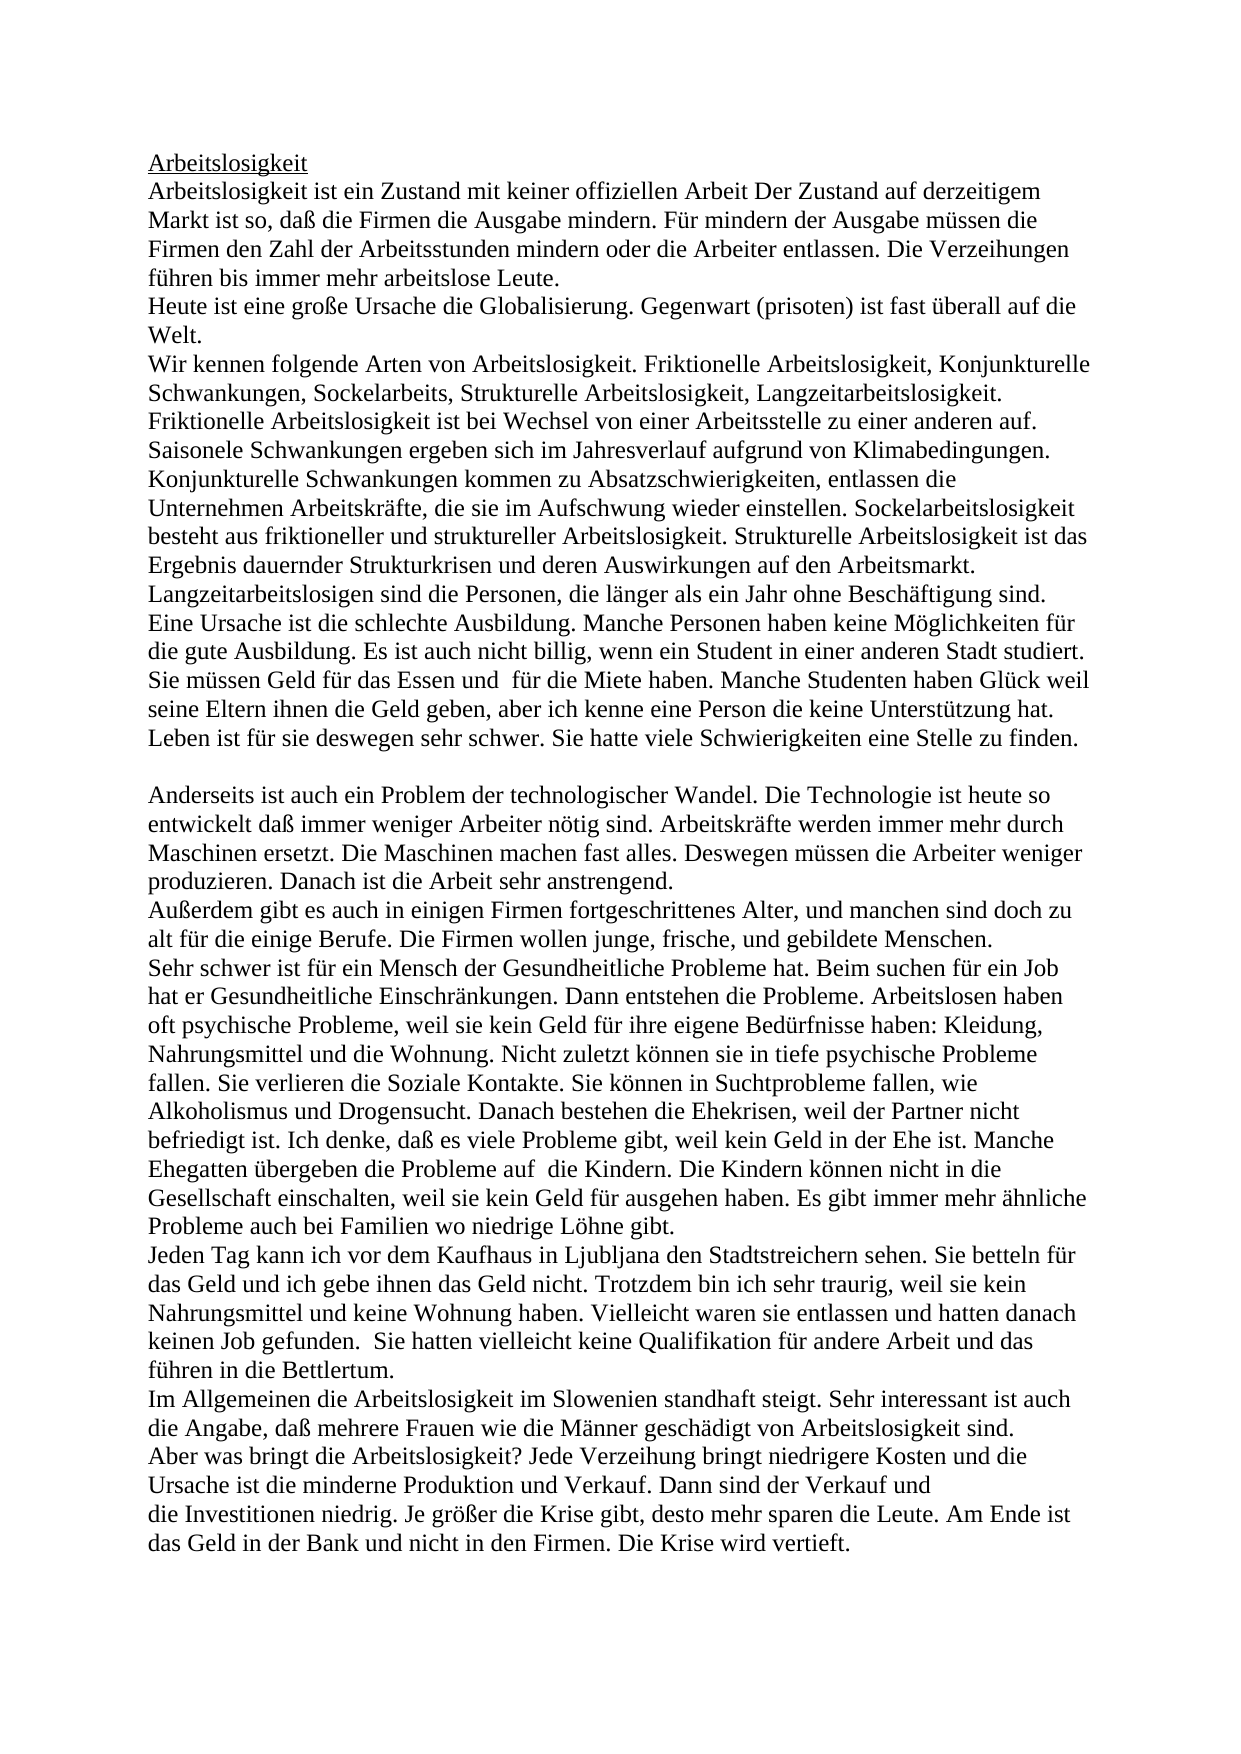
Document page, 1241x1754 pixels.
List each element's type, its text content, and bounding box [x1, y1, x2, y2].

text Anderseits ist auch ein Problem der technologischer Wandel. Die Technologie ist heute so entwickelt daß immer weniger Arbeiter nötig sind. Arbeitskräfte werden immer mehr durch Maschinen ersetzt. Die Maschinen machen fast alles. Deswegen müssen die Arbeiter weniger produzieren. Danach ist die Arbeit sehr anstrengend. [148, 780, 1093, 895]
text Sehr schwer ist für ein Mensch der Gesundheitliche Probleme hat. Beim suchen für ein Job hat er Gesundheitliche Einschränkungen. Dann entstehen die Probleme. Arbeitslosen haben oft psychische Probleme, weil sie kein Geld für ihre eigene Bedürfnisse haben: Kleidung, Nahrungsmittel und die Wohnung. Nicht zuletzt können sie in tiefe psychische Probleme fallen. Sie verlieren die Soziale Kontakte. Sie können in Suchtprobleme fallen, wie Alkoholismus und Drogensucht. Danach bestehen die Ehekrisen, weil der Partner nicht befriedigt ist. Ich denke, daß es viele Probleme gibt, weil kein Geld in der Ehe ist. Manche Ehegatten übergeben die Probleme auf die Kindern. Die Kindern können nicht in die Gesellschaft einschalten, weil sie kein Geld für ausgehen haben. Es gibt immer mehr ähnliche Probleme auch bei Familien wo niedrige Löhne gibt. [148, 953, 1093, 1240]
text Heute ist eine große Ursache die Globalisierung. Gegenwart (prisoten) ist fast überall auf die Welt. [148, 291, 1093, 349]
text Im Allgemeinen die Arbeitslosigkeit im Slowenien standhaft steigt. Sehr interessant ist auch die Angabe, daß mehrere Frauen wie die Männer geschädigt von Arbeitslosigkeit sind. [148, 1384, 1093, 1441]
text Außerdem gibt es auch in einigen Firmen fortgeschrittenes Alter, und manchen sind doch zu alt für die einige Berufe. Die Firmen wollen junge, frische, und gebildete Menschen. [148, 895, 1093, 953]
text Jeden Tag kann ich vor dem Kaufhaus in Ljubljana den Stadtstreichern sehen. Sie betteln für das Geld und ich gebe ihnen das Geld nicht. Trotzdem bin ich sehr traurig, weil sie kein Nahrungsmittel und keine Wohnung haben. Vielleicht waren sie entlassen und hatten danach keinen Job gefunden. Sie hatten vielleicht keine Qualifikation für andere Arbeit und das führen in die Bettlertum. [148, 1240, 1093, 1384]
text die Investitionen niedrig. Je größer die Krise gibt, desto mehr sparen die Leute. Am Ende ist das Geld in der Bank und nicht in den Firmen. Die Krise wird vertieft. [148, 1499, 1093, 1556]
text Arbeitslosigkeit [148, 148, 1093, 176]
text Arbeitslosigkeit ist ein Zustand mit keiner offiziellen Arbeit Der Zustand auf derzeitigem Markt ist so, daß die Firmen die Ausgabe mindern. Für mindern der Ausgabe müssen die Firmen den Zahl der Arbeitsstunden mindern oder die Arbeiter entlassen. Die Verzeihungen führen bis immer mehr arbeitslose Leute. [148, 176, 1093, 291]
text Wir kennen folgende Arten von Arbeitslosigkeit. Friktionelle Arbeitslosigkeit, Konjunkturelle Schwankungen, Sockelarbeits, Strukturelle Arbeitslosigkeit, Langzeitarbeitslosigkeit. Friktionelle Arbeitslosigkeit ist bei Wechsel von einer Arbeitsstelle zu einer anderen auf. Saisonele Schwankungen ergeben sich im Jahresverlauf aufgrund von Klimabedingungen. Konjunkturelle Schwankungen kommen zu Absatzschwierigkeiten, entlassen die Unternehmen Arbeitskräfte, die sie im Aufschwung wieder einstellen. Sockelarbeitslosigkeit besteht aus friktioneller und struktureller Arbeitslosigkeit. Strukturelle Arbeitslosigkeit ist das Ergebnis dauernder Strukturkrisen und deren Auswirkungen auf den Arbeitsmarkt. Langzeitarbeitslosigen sind die Personen, die länger als ein Jahr ohne Beschäftigung sind. Eine Ursache ist die schlechte Ausbildung. Manche Personen haben keine Möglichkeiten für die gute Ausbildung. Es ist auch nicht billig, wenn ein Student in einer anderen Stadt studiert. Sie müssen Geld für das Essen und für die Miete haben. Manche Studenten haben Glück weil seine Eltern ihnen die Geld geben, aber ich kenne eine Person die keine Unterstützung hat. Leben ist für sie deswegen sehr schwer. Sie hatte viele Schwierigkeiten eine Stelle zu finden. [148, 349, 1093, 751]
text Aber was bringt die Arbeitslosigkeit? Jede Verzeihung bringt niedrigere Kosten und die Ursache ist die minderne Produktion und Verkauf. Dann sind der Verkauf und [148, 1441, 1093, 1499]
